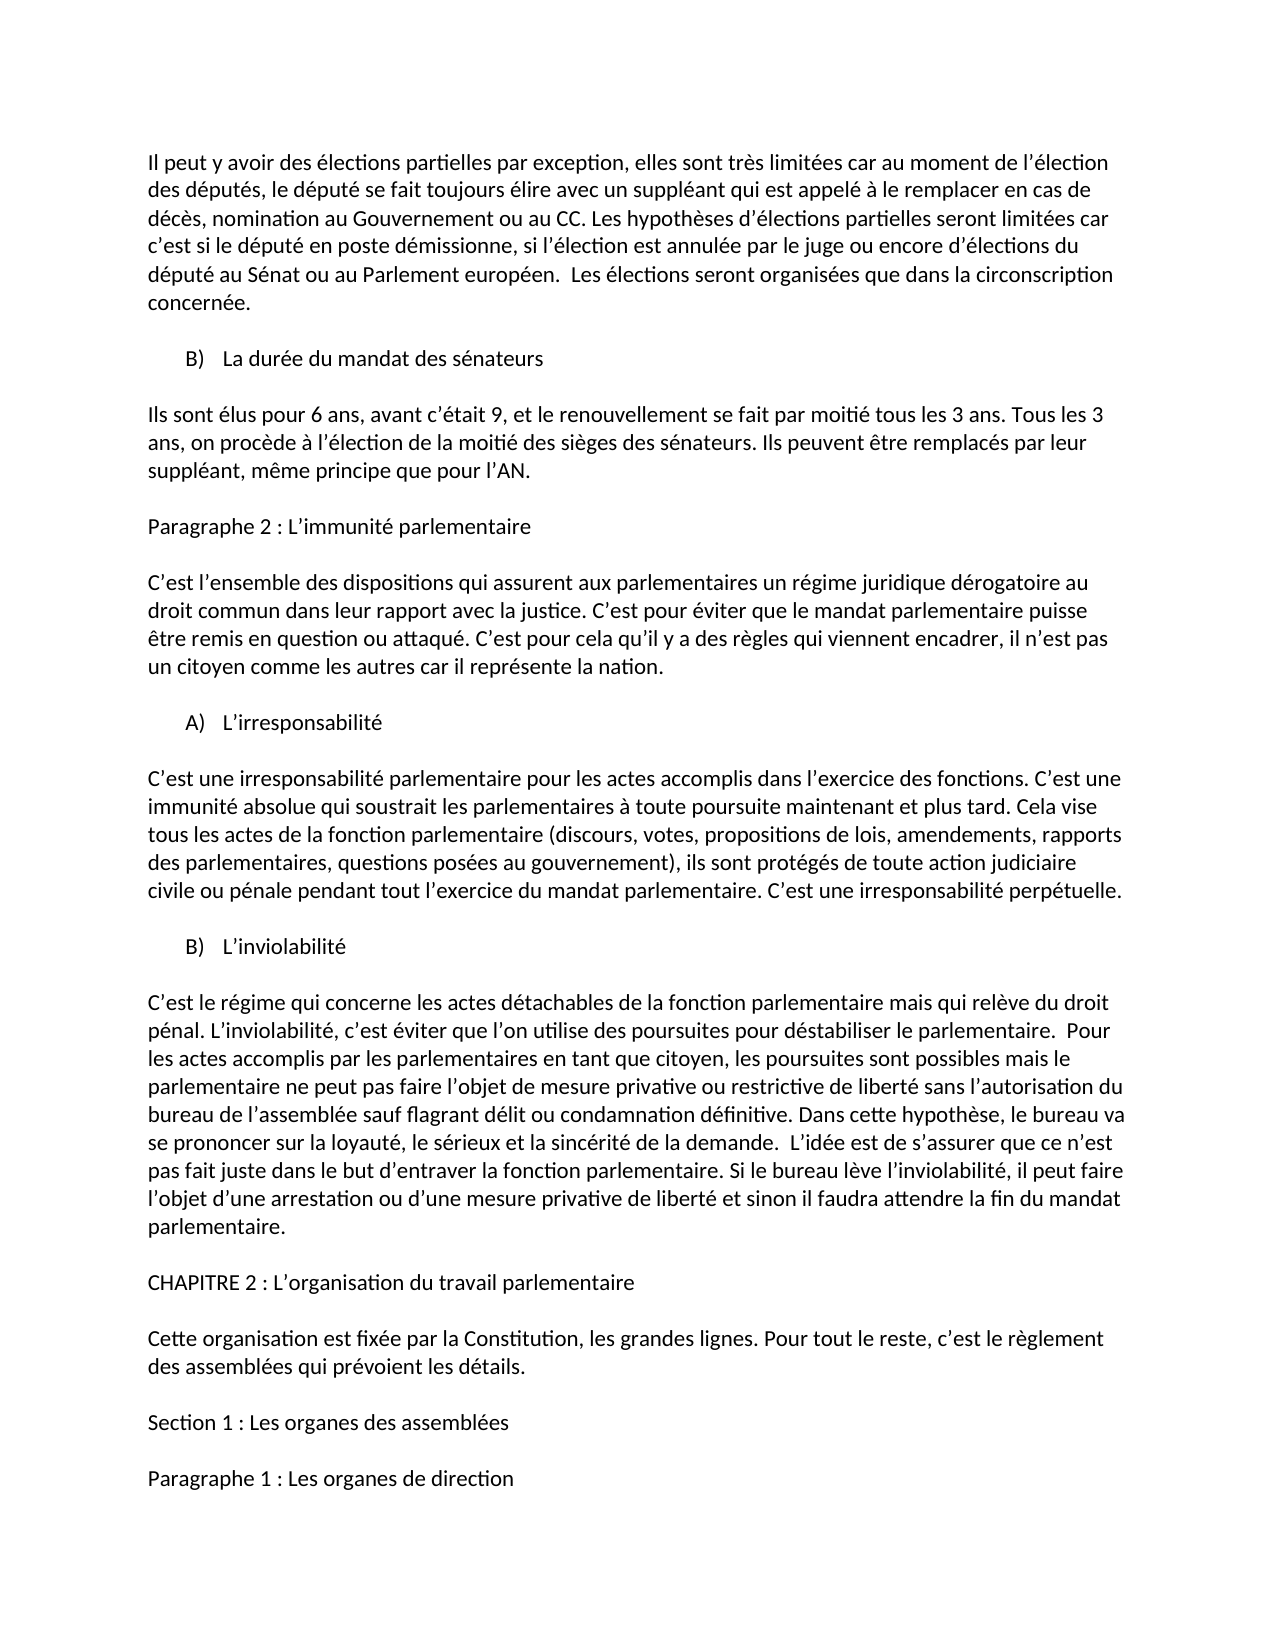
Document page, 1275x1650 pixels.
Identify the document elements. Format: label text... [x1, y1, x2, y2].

text Il peut y avoir des élections partielles par exception, elles sont très limitées car au moment de l’élection des députés, le député se fait toujours élire avec un suppléant qui est appelé à le remplacer en cas de décès, nomination au Gouvernement ou au CC. Les hypothèses d’élections partielles seront limitées car c’est si le député en poste démissionne, si l’élection est annulée par le juge ou encore d’élections du député au Sénat ou au Parlement européen. Les élections seront organisées que dans la circonscription concernée. [148, 148, 1127, 316]
text Paragraphe 2 : L’immunité parlementaire [148, 512, 1127, 540]
text C’est une irresponsabilité parlementaire pour les actes accomplis dans l’exercice des fonctions. C’est une immunité absolue qui soustrait les parlementaires à toute poursuite maintenant et plus tard. Cela vise tous les actes de la fonction parlementaire (discours, votes, propositions de lois, amendements, rapports des parlementaires, questions posées au gouvernement), ils sont protégés de toute action judiciaire civile ou pénale pendant tout l’exercice du mandat parlementaire. C’est une irresponsabilité perpétuelle. [148, 764, 1127, 904]
text C’est l’ensemble des dispositions qui assurent aux parlementaires un régime juridique dérogatoire au droit commun dans leur rapport avec la justice. C’est pour éviter que le mandat parlementaire puisse être remis en question ou attaqué. C’est pour cela qu’il y a des règles qui viennent encadrer, il n’est pas un citoyen comme les autres car il représente la nation. [148, 568, 1127, 680]
text CHAPITRE 2 : L’organisation du travail parlementaire [148, 1268, 1127, 1296]
list L’irresponsabilité [185, 708, 1127, 736]
text Paragraphe 1 : Les organes de direction [148, 1464, 1127, 1493]
text Ils sont élus pour 6 ans, avant c’était 9, et le renouvellement se fait par moitié tous les 3 ans. Tous les 3 ans, on procède à l’élection de la moitié des sièges des sénateurs. Ils peuvent être remplacés par leur suppléant, même principe que pour l’AN. [148, 400, 1127, 484]
text C’est le régime qui concerne les actes détachables de la fonction parlementaire mais qui relève du droit pénal. L’inviolabilité, c’est éviter que l’on utilise des poursuites pour déstabiliser le parlementaire. Pour les actes accomplis par les parlementaires en tant que citoyen, les poursuites sont possibles mais le parlementaire ne peut pas faire l’objet de mesure privative ou restrictive de liberté sans l’autorisation du bureau de l’assemblée sauf flagrant délit ou condamnation définitive. Dans cette hypothèse, le bureau va se prononcer sur la loyauté, le sérieux et la sincérité de la demande. L’idée est de s’assurer que ce n’est pas fait juste dans le but d’entraver la fonction parlementaire. Si le bureau lève l’inviolabilité, il peut faire l’objet d’une arrestation ou d’une mesure privative de liberté et sinon il faudra attendre la fin du mandat parlementaire. [148, 988, 1127, 1240]
text Section 1 : Les organes des assemblées [148, 1408, 1127, 1437]
text Cette organisation est fixée par la Constitution, les grandes lignes. Pour tout le reste, c’est le règlement des assemblées qui prévoient les détails. [148, 1324, 1127, 1381]
list La durée du mandat des sénateurs [185, 344, 1127, 372]
list L’inviolabilité [185, 932, 1127, 960]
